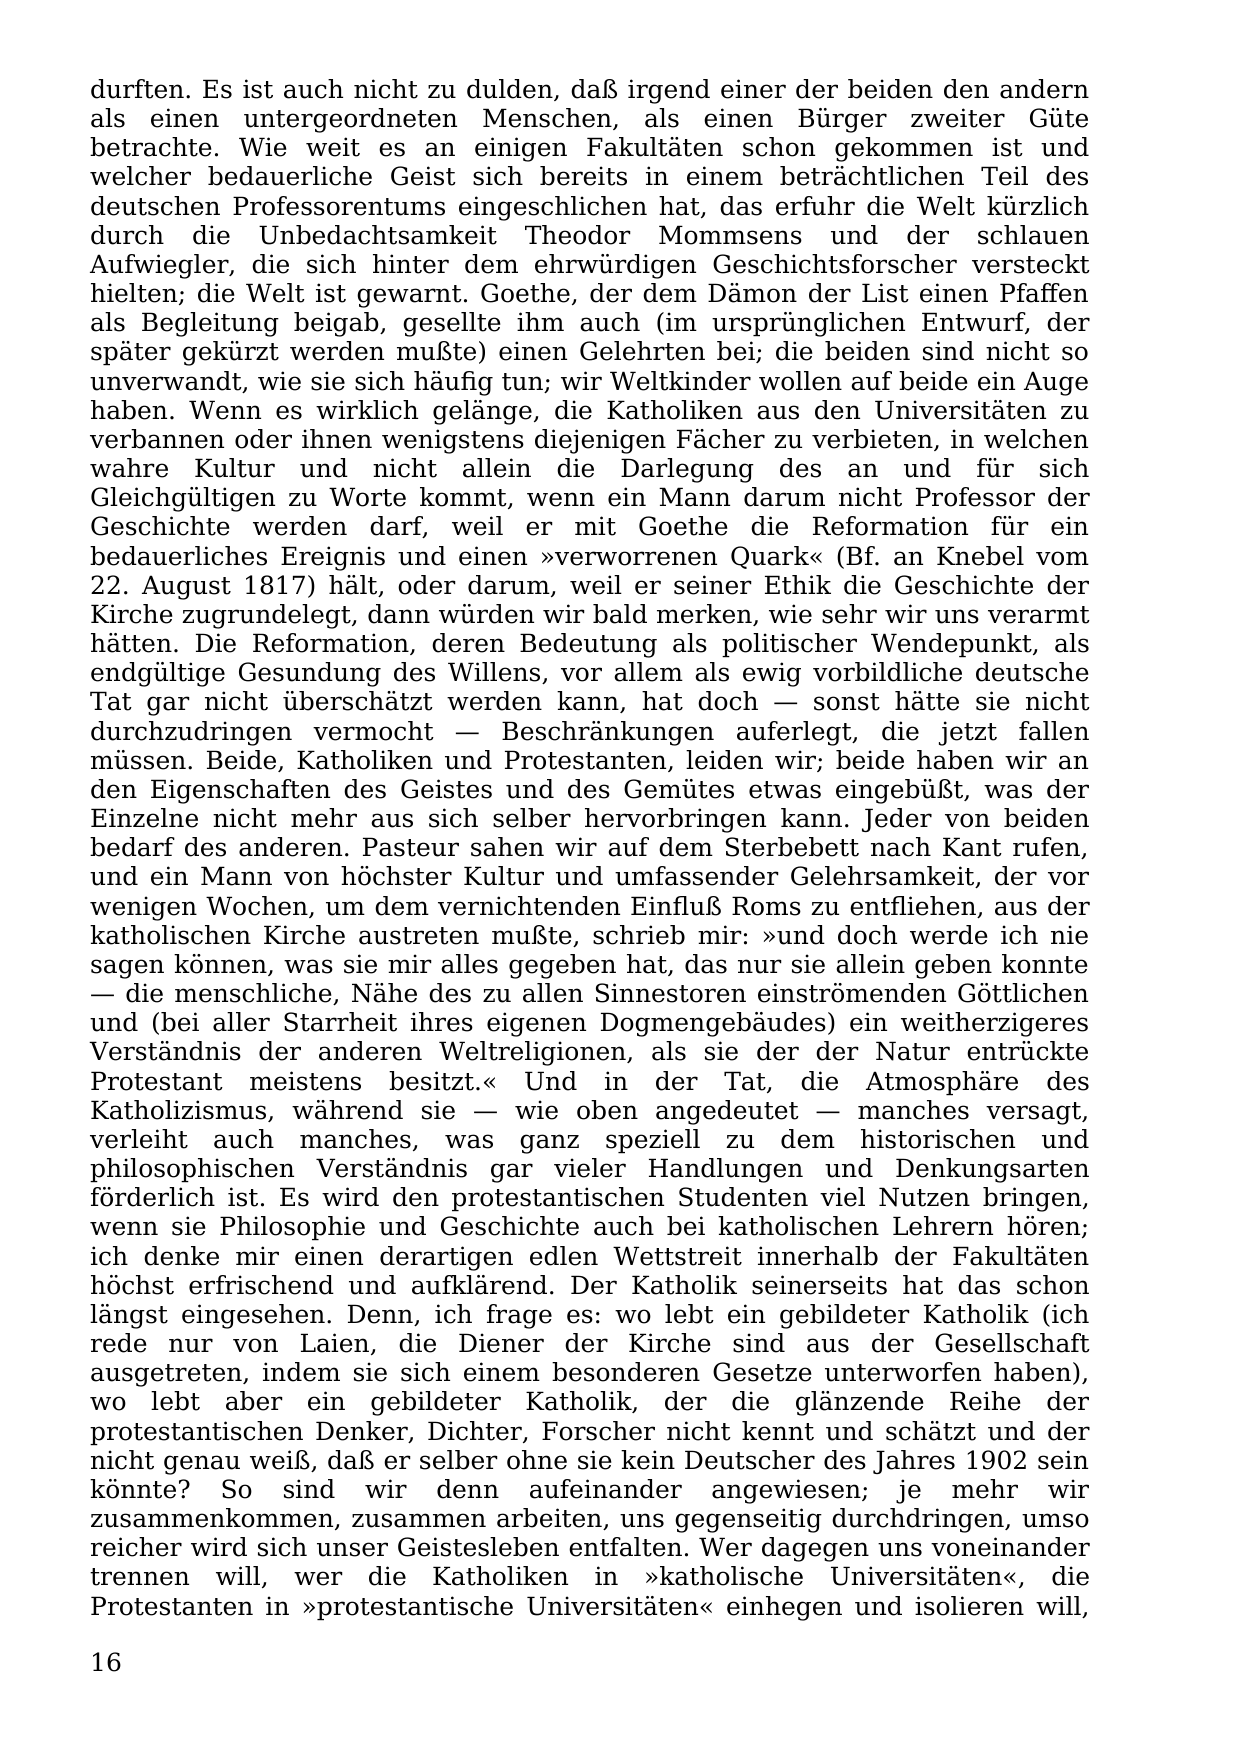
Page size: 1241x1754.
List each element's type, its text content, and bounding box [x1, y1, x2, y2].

text durften. Es ist auch nicht zu dulden, daß irgend einer der beiden den andern als einen untergeordneten Menschen, als einen Bürger zweiter Güte betrachte. Wie weit es an einigen Fakultäten schon gekommen ist und welcher bedauerliche Geist sich bereits in einem beträchtlichen Teil des deutschen Professorentums eingeschlichen hat, das erfuhr die Welt kürzlich durch die Unbedachtsamkeit Theodor Mommsens und der schlauen Aufwiegler, die sich hinter dem ehrwürdigen Geschichtsforscher versteckt hielten; die Welt ist gewarnt. Goethe, der dem Dämon der List einen Pfaffen als Begleitung beigab, gesellte ihm auch (im ursprünglichen Entwurf, der später gekürzt werden mußte) einen Gelehrten bei; die beiden sind nicht so unverwandt, wie sie sich häufig tun; wir Weltkinder wollen auf beide ein Auge haben. Wenn es wirklich gelänge, die Katholiken aus den Universitäten zu verbannen oder ihnen wenigstens diejenigen Fächer zu verbieten, in welchen wahre Kultur und nicht allein die Darlegung des an und für sich Gleichgültigen zu Worte kommt, wenn ein Mann darum nicht Professor der Geschichte werden darf, weil er mit Goethe die Reformation für ein bedauerliches Ereignis und einen »verworrenen Quark« (Bf. an Knebel vom 22. August 1817) hält, oder darum, weil er seiner Ethik die Geschichte der Kirche zugrundelegt, dann würden wir bald merken, wie sehr wir uns verarmt hätten. Die Reformation, deren Bedeutung als politischer Wendepunkt, als endgültige Gesundung des Willens, vor allem als ewig vorbildliche deutsche Tat gar nicht überschätzt werden kann, hat doch — sonst hätte sie nicht durchzudringen vermocht — Beschränkungen auferlegt, die jetzt fallen müssen. Beide, Katholiken und Protestanten, leiden wir; beide haben wir an den Eigenschaften des Geistes und des Gemütes etwas eingebüßt, was der Einzelne nicht mehr aus sich selber hervorbringen kann. Jeder von beiden bedarf des anderen. Pasteur sahen wir auf dem Sterbebett nach Kant rufen, und ein Mann von höchster Kultur und umfassender Gelehrsamkeit, der vor wenigen Wochen, um dem vernichtenden Einfluß Roms zu entfliehen, aus der katholischen Kirche austreten mußte, schrieb mir: »und doch werde ich nie sagen können, was sie mir alles gegeben hat, das nur sie allein geben konnte — die menschliche, Nähe des zu allen Sinnestoren einströmenden Göttlichen und (bei aller Starrheit ihres eigenen Dogmengebäudes) ein weitherzigeres Verständnis der anderen Weltreligionen, als sie der der Natur entrückte Protestant meistens besitzt.« Und in der Tat, die Atmosphäre des Katholizismus, während sie — wie oben angedeutet — manches versagt, verleiht auch manches, was ganz speziell zu dem historischen und philosophischen Verständnis gar vieler Handlungen und Denkungsarten förderlich ist. Es wird den protestantischen Studenten viel Nutzen bringen, wenn sie Philosophie und Geschichte auch bei katholischen Lehrern hören; ich denke mir einen derartigen edlen Wettstreit innerhalb der Fakultäten höchst erfrischend und aufklärend. Der Katholik seinerseits hat das schon längst eingesehen. Denn, ich frage es: wo lebt ein gebildeter Katholik (ich rede nur von Laien, die Diener der Kirche sind aus der Gesellschaft ausgetreten, indem sie sich einem besonderen Gesetze unterworfen haben), wo lebt aber ein gebildeter Katholik, der die glänzende Reihe der protestantischen Denker, Dichter, Forscher nicht kennt und schätzt und der nicht genau weiß, daß er selber ohne sie kein Deutscher des Jahres 1902 sein könnte? So sind wir denn aufeinander angewiesen; je mehr wir zusammenkommen, zusammen arbeiten, uns gegenseitig durchdringen, umso reicher wird sich unser Geistesleben entfalten. Wer dagegen uns voneinander trennen will, wer die Katholiken in »katholische Universitäten«, die Protestanten in »protestantische Universitäten« einhegen und isolieren will, [90, 75, 1091, 1621]
